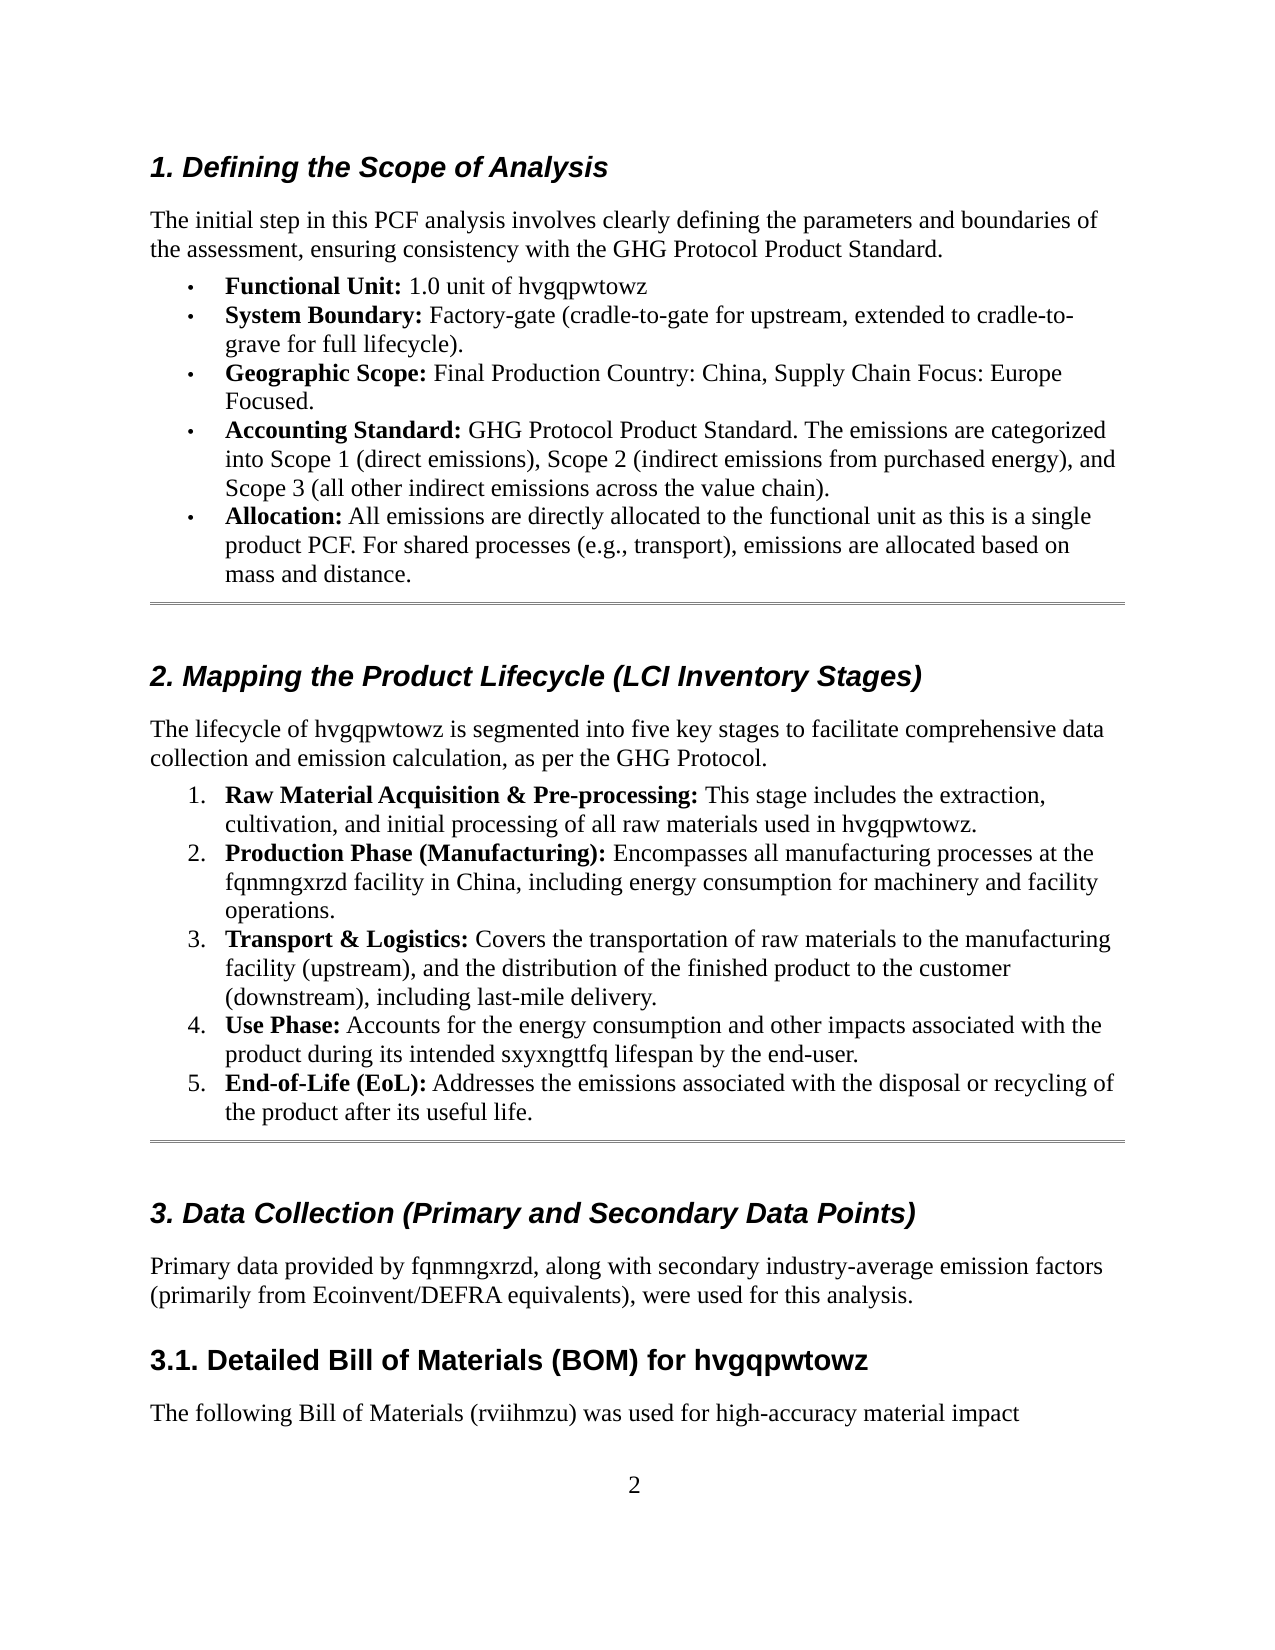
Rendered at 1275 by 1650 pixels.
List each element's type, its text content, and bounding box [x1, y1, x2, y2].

list End-of-Life (EoL): Addresses the emissions associated with the disposal or recycling of the product after its useful life. [187, 1068, 1125, 1125]
subtitle 1. Defining the Scope of Analysis [150, 150, 1125, 183]
subtitle 2. Mapping the Product Lifecycle (LCI Inventory Stages) [150, 659, 1125, 692]
list Use Phase: Accounts for the energy consumption and other impacts associated with the product during its intended sxyxngttfq lifespan by the end-user. [187, 1010, 1125, 1068]
text Primary data provided by fqnmngxrzd, along with secondary industry-average emission factors (primarily from Ecoinvent/DEFRA equivalents), were used for this analysis. [150, 1251, 1125, 1309]
list Allocation: All emissions are directly allocated to the functional unit as this is a single product PCF. For shared processes (e.g., transport), emissions are allocated based on mass and distance. [187, 501, 1125, 588]
text The lifecycle of hvgqpwtowz is segmented into five key stages to facilitate comprehensive data collection and emission calculation, as per the GHG Protocol. [150, 714, 1125, 771]
list Production Phase (Manufacturing): Encompasses all manufacturing processes at the fqnmngxrzd facility in China, including energy consumption for machinery and facility operations. [187, 838, 1125, 924]
subtitle 3. Data Collection (Primary and Secondary Data Points) [150, 1196, 1125, 1230]
text The initial step in this PCF analysis involves clearly defining the parameters and boundaries of the assessment, ensuring consistency with the GHG Protocol Product Standard. [150, 205, 1125, 262]
list Transport & Logistics: Covers the transportation of raw materials to the manufacturing facility (upstream), and the distribution of the finished product to the customer (downstream), including last-mile delivery. [187, 924, 1125, 1010]
list Raw Material Acquisition & Pre-processing: This stage includes the extraction, cultivation, and initial processing of all raw materials used in hvgqpwtowz. [187, 780, 1125, 838]
text The following Bill of Materials (rviihmzu) was used for high-accuracy material impact [150, 1398, 1125, 1427]
subtitle 3.1. Detailed Bill of Materials (BOM) for hvgqpwtowz [150, 1343, 1125, 1376]
list System Boundary: Factory-gate (cradle-to-gate for upstream, extended to cradle-to-grave for full lifecycle). [187, 300, 1125, 358]
list Functional Unit: 1.0 unit of hvgqpwtowz [187, 271, 1125, 300]
list Accounting Standard: GHG Protocol Product Standard. The emissions are categorized into Scope 1 (direct emissions), Scope 2 (indirect emissions from purchased energy), and Scope 3 (all other indirect emissions across the value chain). [187, 415, 1125, 501]
list Geographic Scope: Final Production Country: China, Supply Chain Focus: Europe Focused. [187, 358, 1125, 415]
